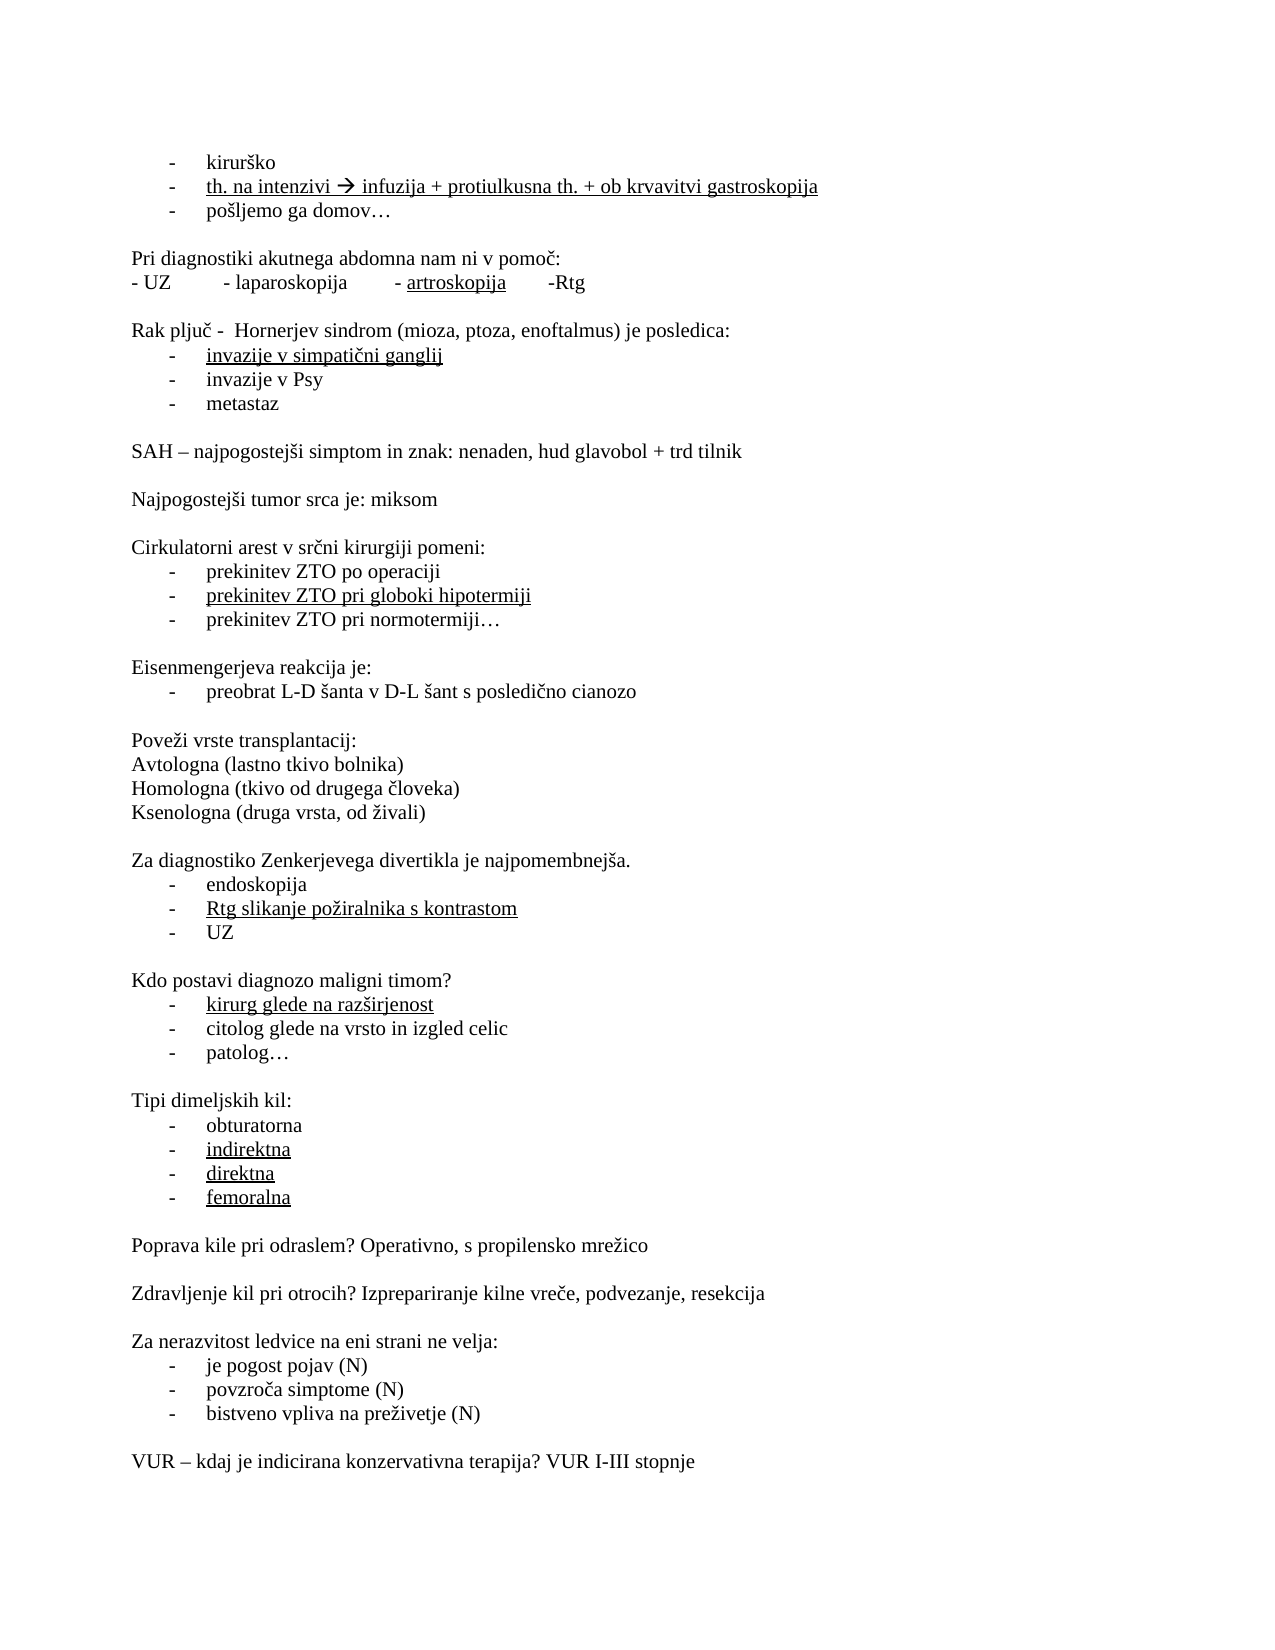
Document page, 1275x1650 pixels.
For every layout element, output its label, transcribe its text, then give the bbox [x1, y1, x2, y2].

text Ksenologna (druga vrsta, od živali) [131, 800, 1125, 824]
text Poveži vrste transplantacij: [131, 727, 1125, 752]
list kirurško [169, 150, 1125, 174]
text SAH – najpogostejši simptom in znak: nenaden, hud glavobol + trd tilnik [131, 439, 1125, 463]
list th. na intenzivi  infuzija + protiulkusna th. + ob krvavitvi gastroskopija [169, 174, 1125, 198]
list metastaz [169, 391, 1125, 415]
list femoralna [169, 1185, 1125, 1209]
list UZ [169, 920, 1125, 944]
text Cirkulatorni arest v srčni kirurgiji pomeni: [131, 535, 1125, 559]
text Homologna (tkivo od drugega človeka) [131, 776, 1125, 800]
text Najpogostejši tumor srca je: miksom [131, 487, 1125, 511]
text VUR – kdaj je indicirana konzervativna terapija? VUR I-III stopnje [131, 1449, 1125, 1473]
list preobrat L-D šanta v D-L šant s posledično cianozo [169, 679, 1125, 703]
list endoskopija [169, 872, 1125, 896]
list indirektna [169, 1137, 1125, 1161]
list je pogost pojav (N) [169, 1353, 1125, 1377]
list prekinitev ZTO po operaciji [169, 559, 1125, 583]
text Zdravljenje kil pri otrocih? Izprepariranje kilne vreče, podvezanje, resekcija [131, 1281, 1125, 1305]
text Tipi dimeljskih kil: [131, 1088, 1125, 1112]
text Kdo postavi diagnozo maligni timom? [131, 968, 1125, 992]
text Avtologna (lastno tkivo bolnika) [131, 752, 1125, 776]
text - UZ - laparoskopija - artroskopija -Rtg [131, 270, 1125, 294]
list citolog glede na vrsto in izgled celic [169, 1016, 1125, 1040]
list prekinitev ZTO pri normotermiji… [169, 607, 1125, 631]
text Eisenmengerjeva reakcija je: [131, 655, 1125, 679]
list invazije v simpatični ganglij [169, 342, 1125, 367]
list povzroča simptome (N) [169, 1377, 1125, 1401]
list prekinitev ZTO pri globoki hipotermiji [169, 583, 1125, 607]
list Rtg slikanje požiralnika s kontrastom [169, 896, 1125, 920]
list invazije v Psy [169, 367, 1125, 391]
list kirurg glede na razširjenost [169, 992, 1125, 1016]
text Rak pljuč - Hornerjev sindrom (mioza, ptoza, enoftalmus) je posledica: [131, 318, 1125, 342]
text Pri diagnostiki akutnega abdomna nam ni v pomoč: [131, 246, 1125, 270]
text Za nerazvitost ledvice na eni strani ne velja: [131, 1329, 1125, 1353]
text Poprava kile pri odraslem? Operativno, s propilensko mrežico [131, 1233, 1125, 1257]
list direktna [169, 1161, 1125, 1185]
text Za diagnostiko Zenkerjevega divertikla je najpomembnejša. [131, 848, 1125, 872]
list obturatorna [169, 1112, 1125, 1137]
list pošljemo ga domov… [169, 198, 1125, 222]
list patolog… [169, 1040, 1125, 1064]
list bistveno vpliva na preživetje (N) [169, 1401, 1125, 1425]
